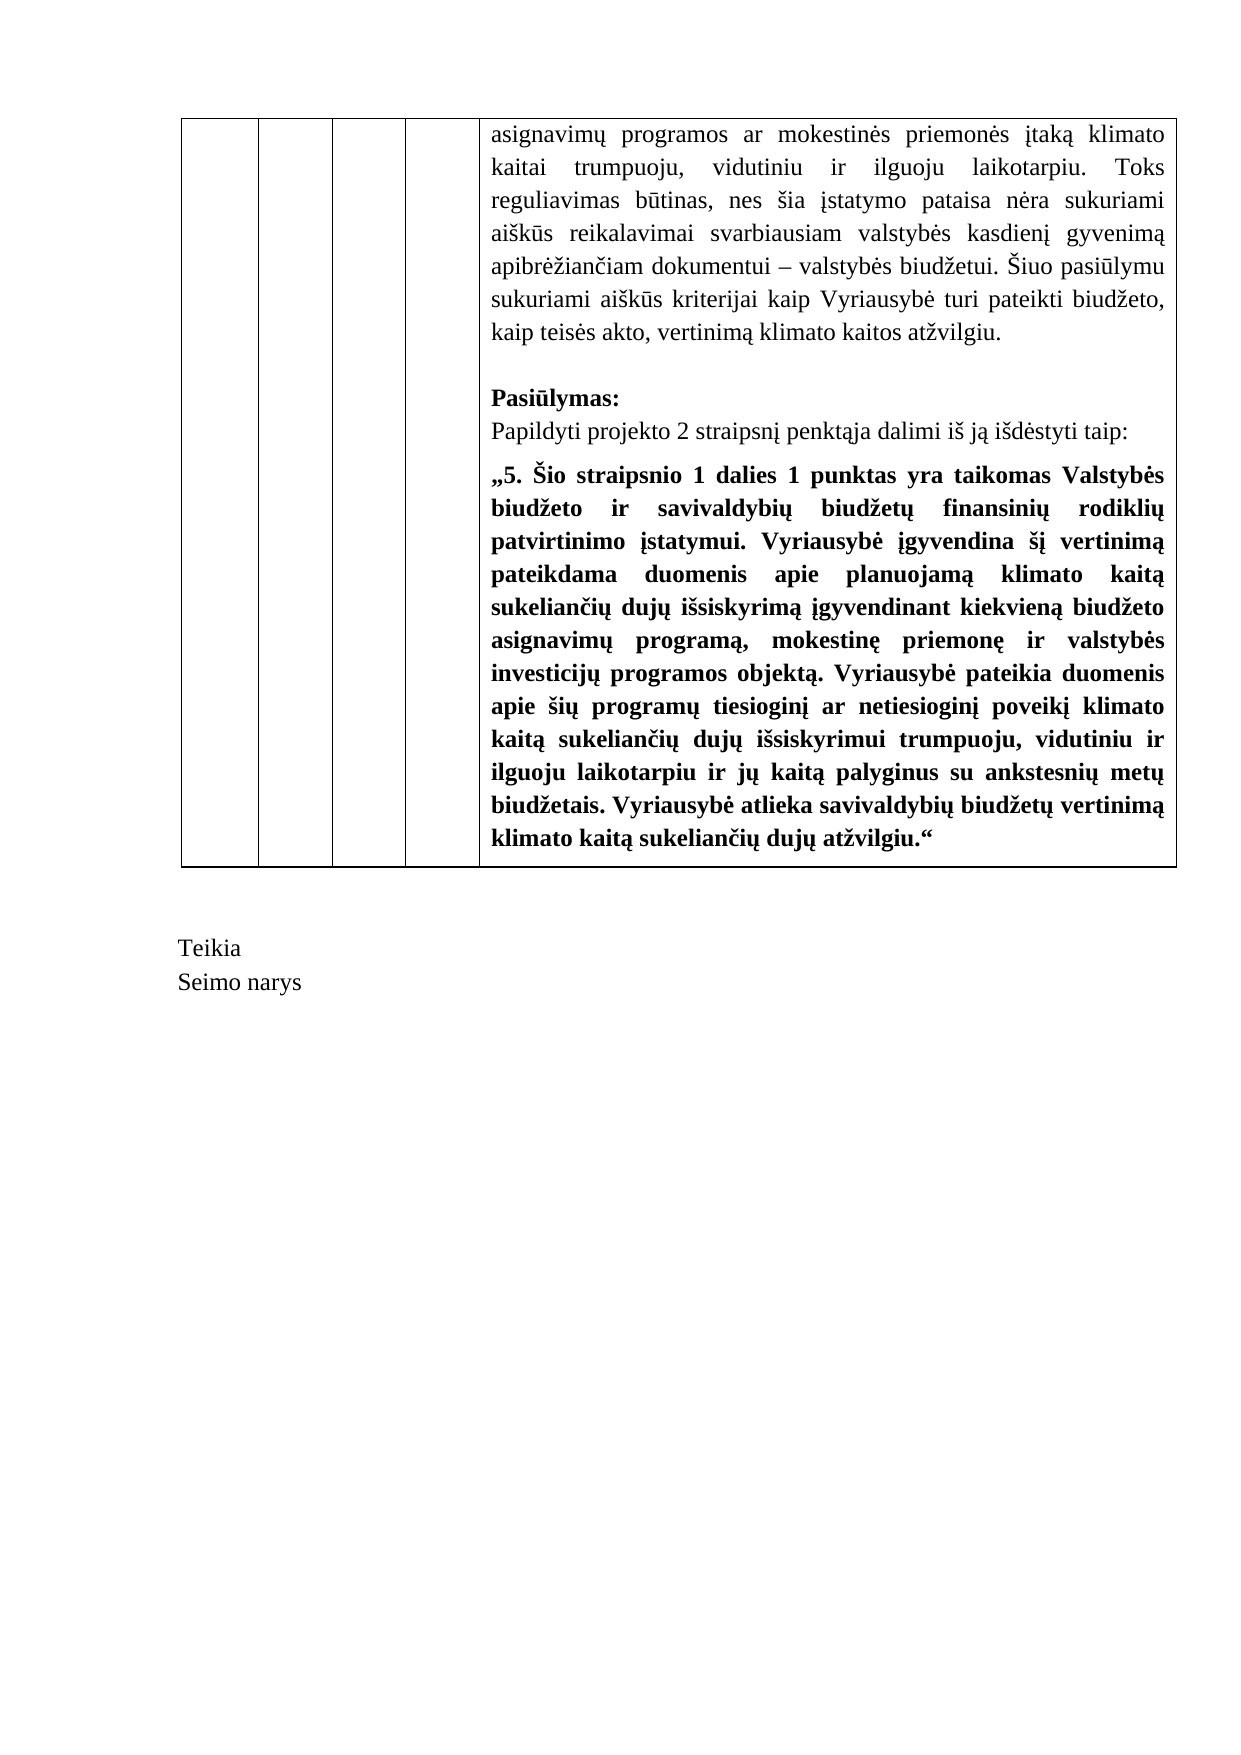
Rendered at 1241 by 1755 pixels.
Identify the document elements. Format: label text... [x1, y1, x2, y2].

table_cell [406, 119, 479, 866]
table_cell [259, 119, 332, 866]
text Seimo narys (Parašas) [177, 967, 1181, 995]
table_cell [182, 119, 258, 866]
table_cell asignavimų programos ar mokestinės priemonės įtaką klimato kaitai trumpuoju, vidutiniu ir ilguoju laikotarpiu. Toks reguliavimas būtinas, nes šia įstatymo pataisa nėra sukuriami aiškūs reikalavimai svarbiausiam valstybės kasdienį gyvenimą apibrėžiančiam dokumentui – valstybės biudžetui. Šiuo pasiūlymu sukuriami aiškūs kriterijai kaip Vyriausybė turi pateikti biudžeto, kaip teisės akto, vertinimą klimato kaitos atžvilgiu. Pasiūlymas: Papildyti projekto 2 straipsnį penktąja dalimi iš ją išdėstyti taip: „5. Šio straipsnio 1 dalies 1 punktas yra taikomas Valstybės biudžeto ir savivaldybių biudžetų finansinių rodiklių patvirtinimo įstatymui. Vyriausybė įgyvendina šį vertinimą pateikdama duomenis apie planuojamą klimato kaitą sukeliančių dujų išsiskyrimą įgyvendinant kiekvieną biudžeto asignavimų programą, mokestinę priemonę ir valstybės investicijų programos objektą. Vyriausybė pateikia duomenis apie šių programų tiesioginį ar netiesioginį poveikį klimato kaitą sukeliančių dujų išsiskyrimui trumpuoju, vidutiniu ir ilguoju laikotarpiu ir jų kaitą palyginus su ankstesnių metų biudžetais. Vyriausybė atlieka savivaldybių biudžetų vertinimą klimato kaitą sukeliančių dujų atžvilgiu.“ [480, 119, 1176, 866]
text Teikia [177, 933, 1181, 962]
table_cell [333, 119, 405, 866]
